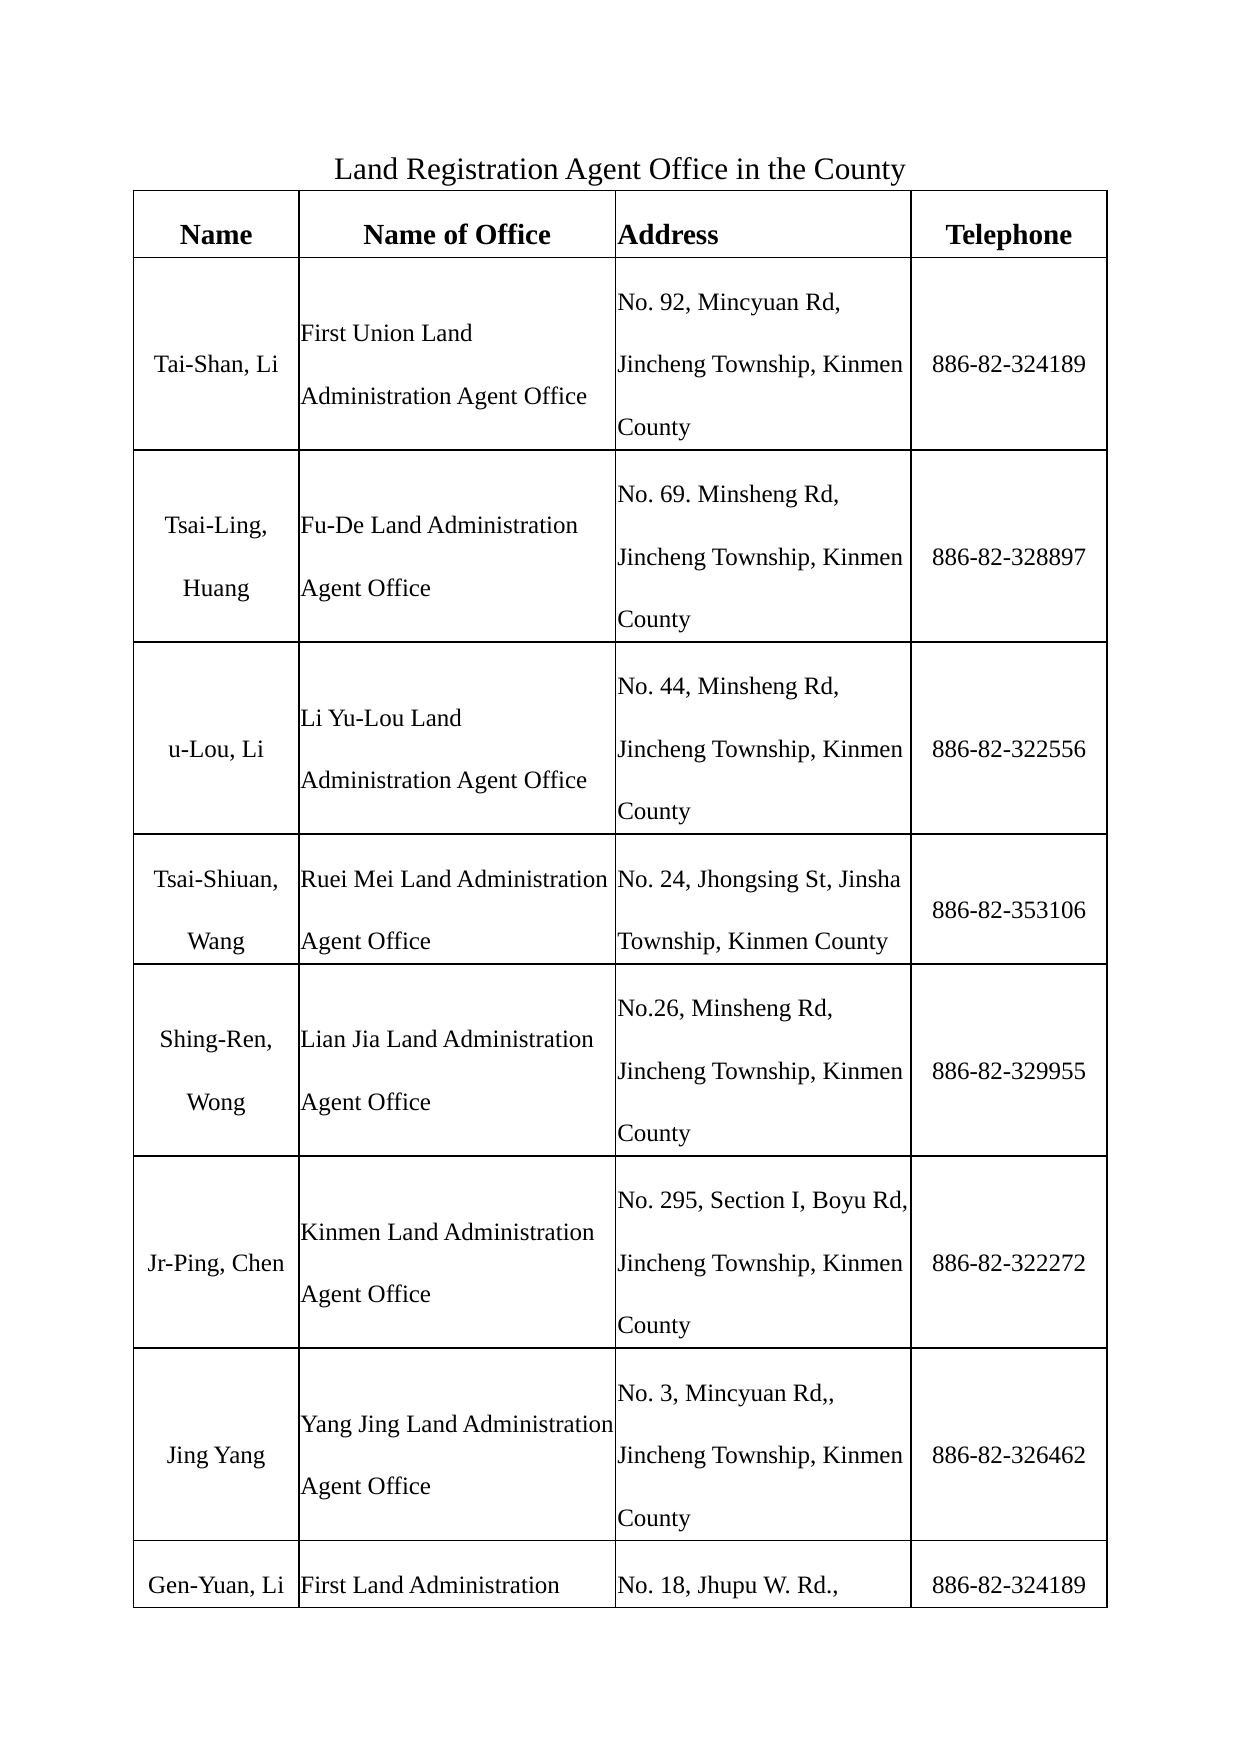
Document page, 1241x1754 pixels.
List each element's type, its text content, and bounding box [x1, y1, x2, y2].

table_header Name of Office [300, 191, 615, 257]
table_cell Yang Jing Land Administration Agent Office [300, 1349, 615, 1539]
table_cell No. 3, Mincyuan Rd,, Jincheng Township, Kinmen County [616, 1349, 910, 1539]
table_cell Tai-Shan, Li [134, 258, 298, 449]
table_cell No. 18, Jhupu W. Rd., [616, 1541, 910, 1607]
table_cell Tsai-Shiuan, Wang [134, 835, 298, 963]
table_cell 886-82-353106 [912, 835, 1106, 963]
table_cell No. 24, Jhongsing St, Jinsha Township, Kinmen County [616, 835, 910, 963]
table_cell No. 44, Minsheng Rd, Jincheng Township, Kinmen County [616, 643, 910, 833]
table_header Telephone [912, 191, 1106, 257]
table_cell Jing Yang [134, 1349, 298, 1539]
table_cell Ruei Mei Land Administration Agent Office [300, 835, 615, 963]
table_cell Li Yu-Lou Land Administration Agent Office [300, 643, 615, 833]
table_cell Fu-De Land Administration Agent Office [300, 451, 615, 641]
table_cell First Land Administration [300, 1541, 615, 1607]
table_cell Jr-Ping, Chen [134, 1157, 298, 1347]
table_header Address [616, 191, 910, 257]
table_cell Tsai-Ling, Huang [134, 451, 298, 641]
table_cell 886-82-324189 [912, 258, 1106, 449]
table_cell No.26, Minsheng Rd, Jincheng Township, Kinmen County [616, 965, 910, 1155]
table_cell 886-82-324189 [912, 1541, 1106, 1607]
table_cell Shing-Ren, Wong [134, 965, 298, 1155]
table_cell 886-82-329955 [912, 965, 1106, 1155]
table_cell Lian Jia Land Administration Agent Office [300, 965, 615, 1155]
table_cell 886-82-322272 [912, 1157, 1106, 1347]
table_cell Kinmen Land Administration Agent Office [300, 1157, 615, 1347]
table_header Name [134, 191, 298, 257]
table_cell No. 295, Section I, Boyu Rd, Jincheng Township, Kinmen County [616, 1157, 910, 1347]
table_cell No. 69. Minsheng Rd, Jincheng Township, Kinmen County [616, 451, 910, 641]
table_cell First Union Land Administration Agent Office [300, 258, 615, 449]
table_cell No. 92, Mincyuan Rd, Jincheng Township, Kinmen County [616, 258, 910, 449]
table_cell Gen-Yuan, Li [134, 1541, 298, 1607]
text Land Registration Agent Office in the County [118, 127, 1122, 189]
table_cell 886-82-328897 [912, 451, 1106, 641]
table_cell 886-82-322556 [912, 643, 1106, 833]
table_cell 886-82-326462 [912, 1349, 1106, 1539]
table_cell u-Lou, Li [134, 643, 298, 833]
